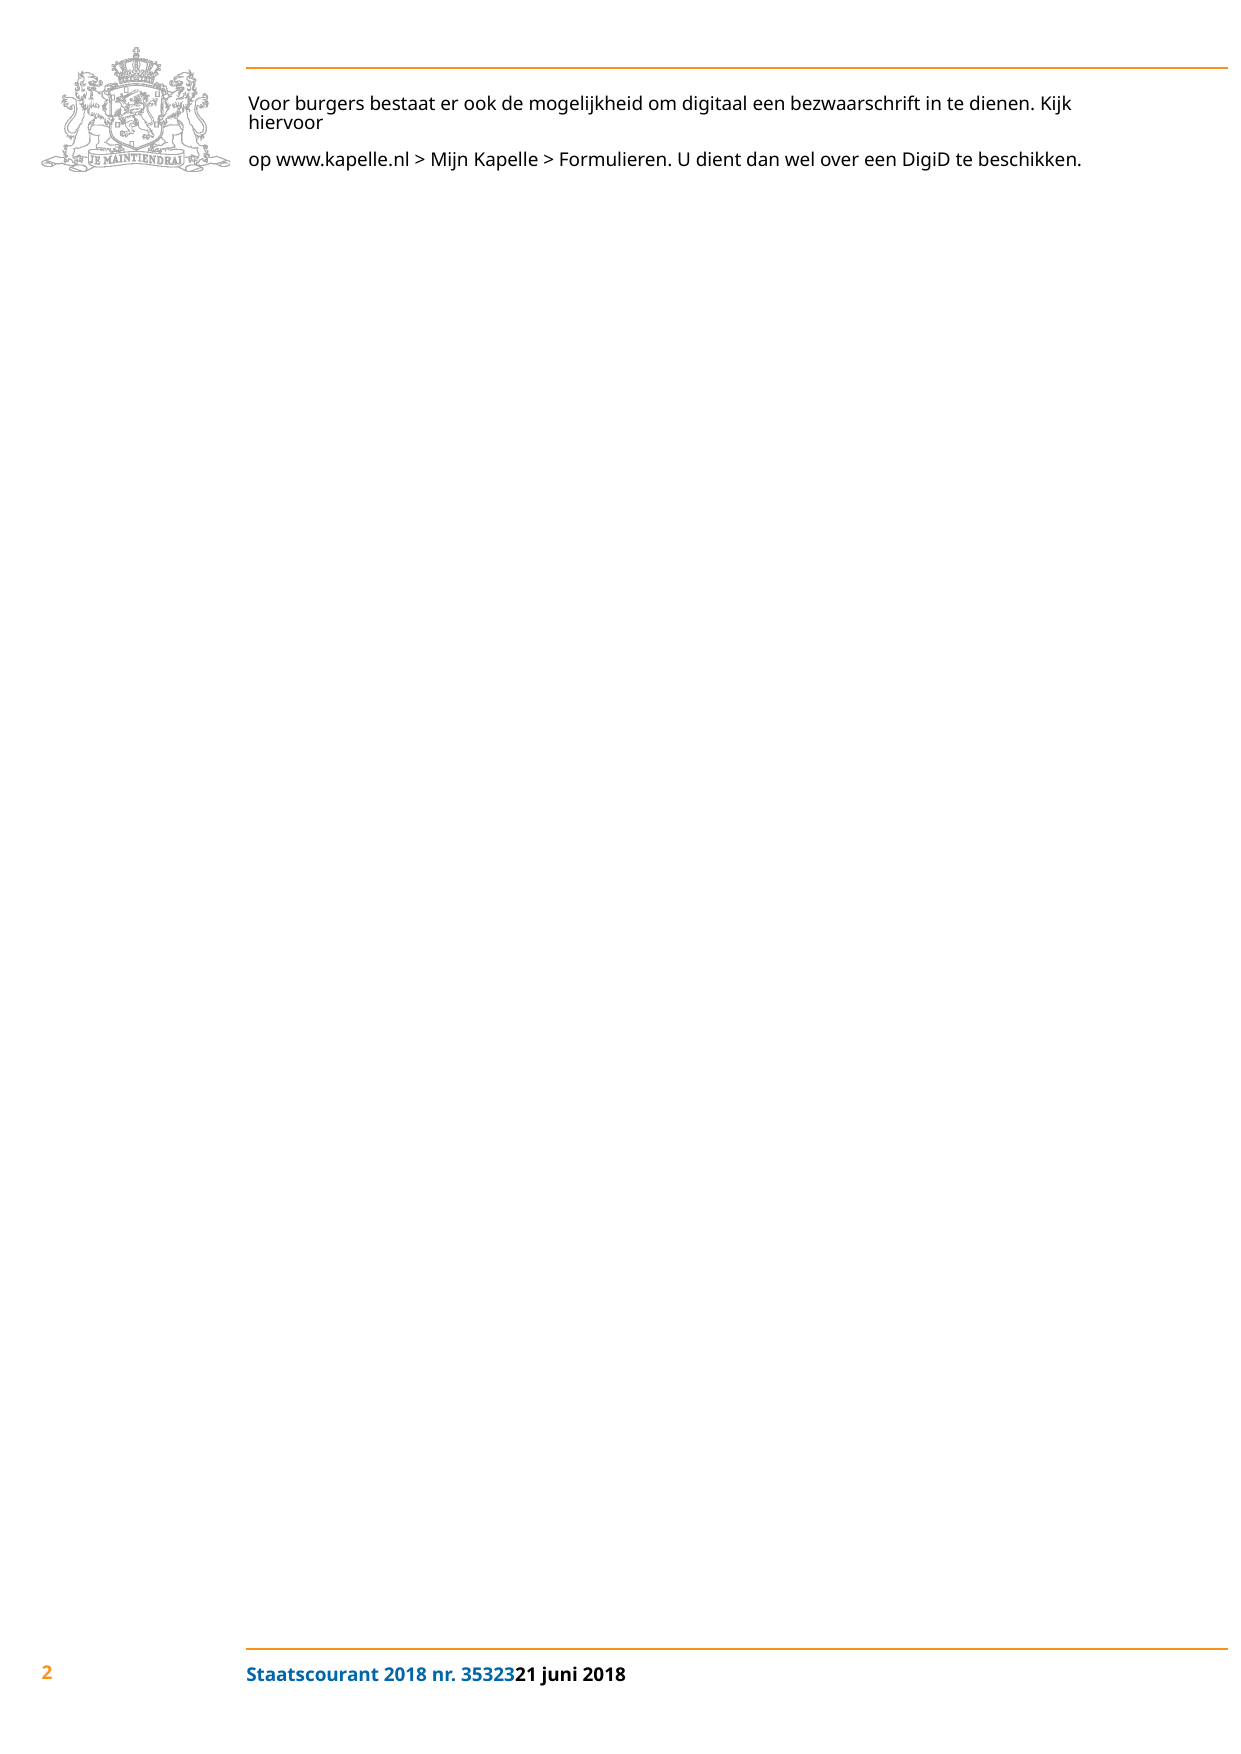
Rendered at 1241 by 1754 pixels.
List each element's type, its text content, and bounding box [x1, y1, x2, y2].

text op www.kapelle.nl > Mijn Kapelle > Formulieren. U dient dan wel over een DigiD te beschikken. [248, 151, 1152, 170]
text Voor burgers bestaat er ook de mogelijkheid om digitaal een bezwaarschrift in te dienen. Kijk hiervoor [248, 95, 1152, 133]
picture [41, 47, 231, 172]
